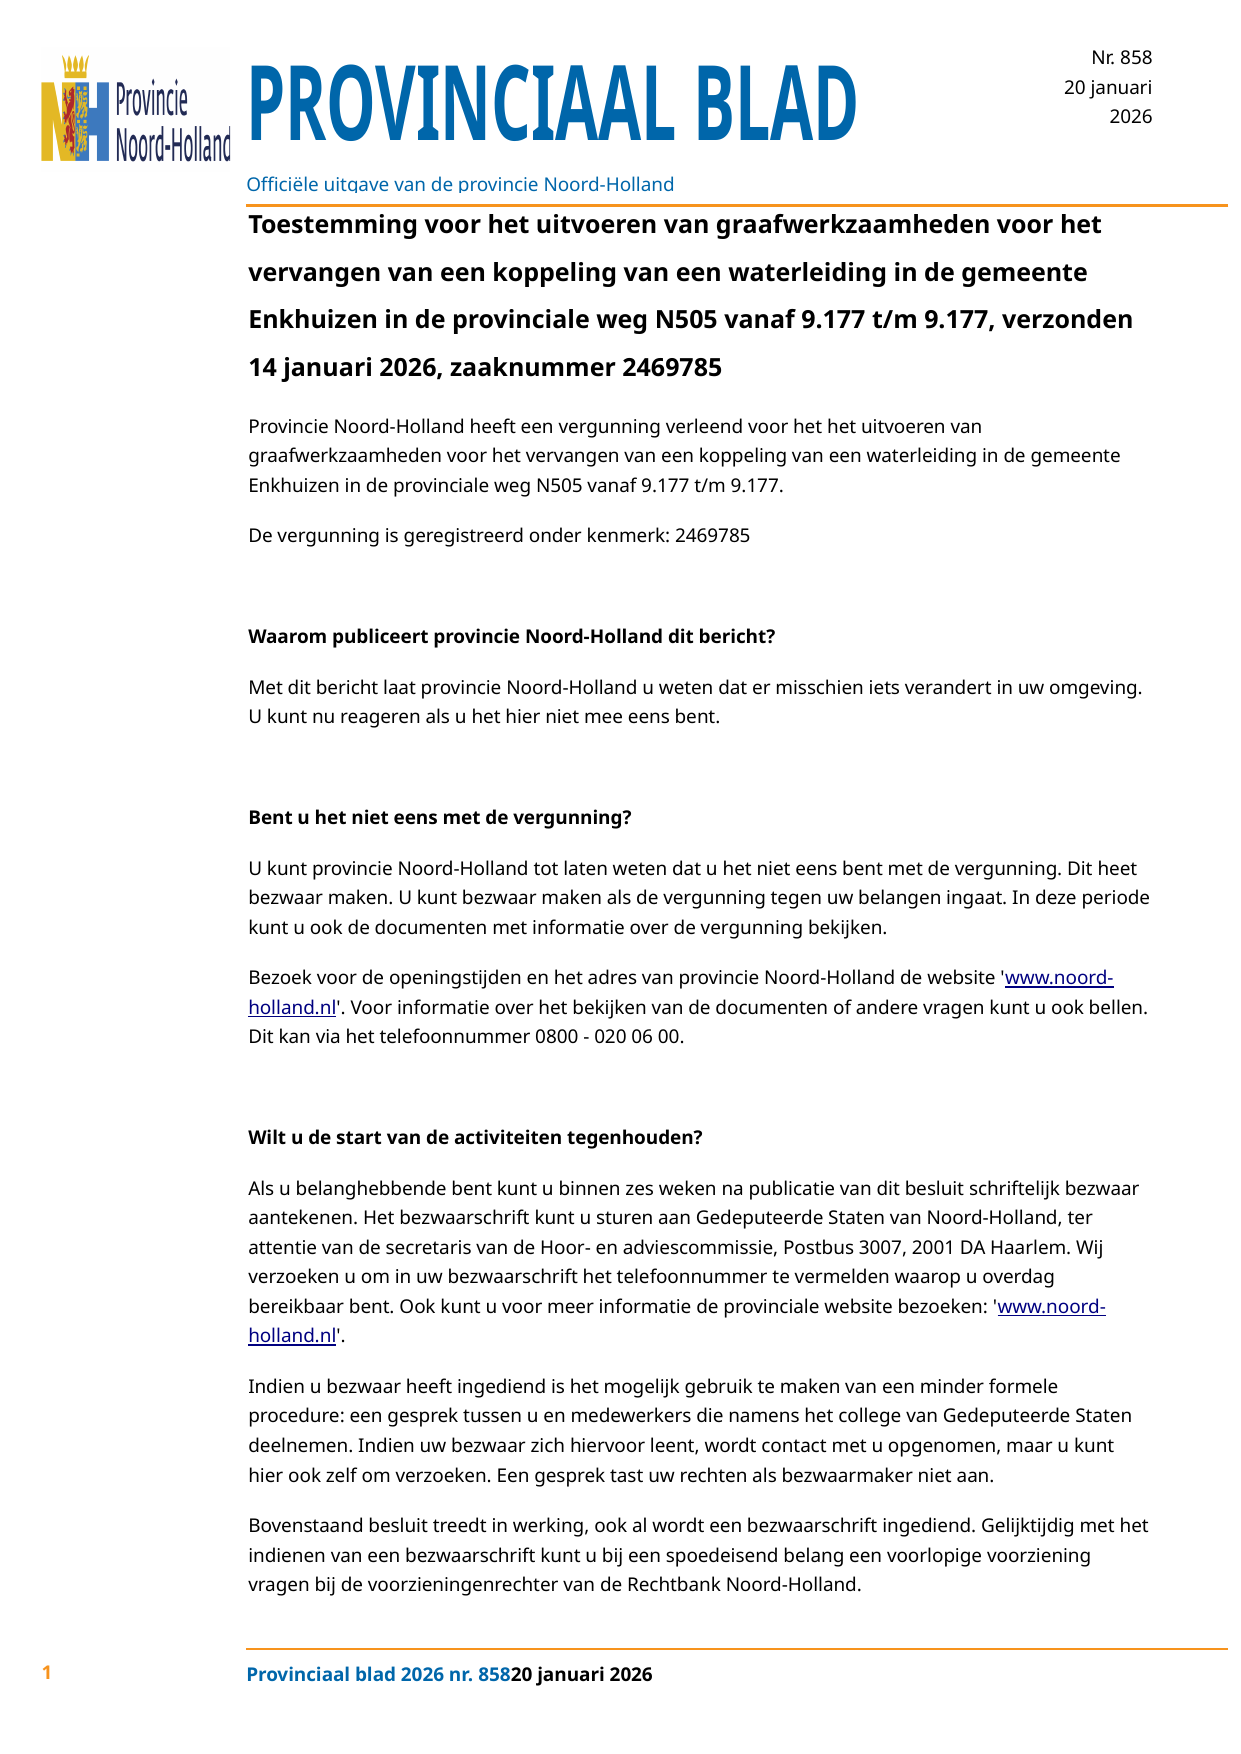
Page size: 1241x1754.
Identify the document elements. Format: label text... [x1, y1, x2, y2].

text Bovenstaand besluit treedt in werking, ook al wordt een bezwaarschrift ingediend. Gelijktijdig met het indienen van een bezwaarschrift kunt u bij een spoedeisend belang een voorlopige voorziening vragen bij de voorzieningenrechter van de Rechtbank Noord-Holland. [248, 1512, 1152, 1597]
text U kunt provincie Noord-Holland tot laten weten dat u het niet eens bent met de vergunning. Dit heet bezwaar maken. U kunt bezwaar maken als de vergunning tegen uw belangen ingaat. In deze periode kunt u ook de documenten met informatie over de vergunning bekijken. [248, 855, 1152, 940]
text Bent u het niet eens met de vergunning? [248, 804, 1152, 830]
text Toestemming voor het uitvoeren van graafwerkzaamheden voor het vervangen van een koppeling van een waterleiding in de gemeente Enkhuizen in de provinciale weg N505 vanaf 9.177 t/m 9.177, verzonden 14 januari 2026, zaaknummer 2469785 [248, 207, 1152, 384]
text Bezoek voor de openingstijden en het adres van provincie Noord-Holland de website 'www.noord-holland.nl'. Voor informatie over het bekijken van de documenten of andere vragen kunt u ook bellen. Dit kan via het telefoonnummer 0800 - 020 06 00. [248, 964, 1152, 1049]
text De vergunning is geregistreerd onder kenmerk: 2469785 [248, 523, 1152, 548]
text Indien u bezwaar heeft ingediend is het mogelijk gebruik te maken van een minder formele procedure: een gesprek tussen u en medewerkers die namens het college van Gedeputeerde Staten deelnemen. Indien uw bezwaar zich hiervoor leent, wordt contact met u opgenomen, maar u kunt hier ook zelf om verzoeken. Een gesprek tast uw rechten als bezwaarmaker niet aan. [248, 1373, 1152, 1488]
text Met dit bericht laat provincie Noord-Holland u weten dat er misschien iets verandert in uw omgeving. U kunt nu reageren als u het hier niet mee eens bent. [248, 674, 1152, 729]
text Waarom publiceert provincie Noord-Holland dit bericht? [248, 623, 1152, 649]
text Provincie Noord-Holland heeft een vergunning verleend voor het het uitvoeren van graafwerkzaamheden voor het vervangen van een koppeling van een waterleiding in de gemeente Enkhuizen in de provinciale weg N505 vanaf 9.177 t/m 9.177. [248, 413, 1152, 498]
picture [41, 47, 231, 172]
text Wilt u de start van de activiteiten tegenhouden? [248, 1124, 1152, 1150]
text Als u belanghebbende bent kunt u binnen zes weken na publicatie van dit besluit schriftelijk bezwaar aantekenen. Het bezwaarschrift kunt u sturen aan Gedeputeerde Staten van Noord-Holland, ter attentie van de secretaris van de Hoor- en adviescommissie, Postbus 3007, 2001 DA Haarlem. Wij verzoeken u om in uw bezwaarschrift het telefoonnummer te vermelden waarop u overdag bereikbaar bent. Ook kunt u voor meer informatie de provinciale website bezoeken: 'www.noord-holland.nl'. [248, 1175, 1152, 1348]
